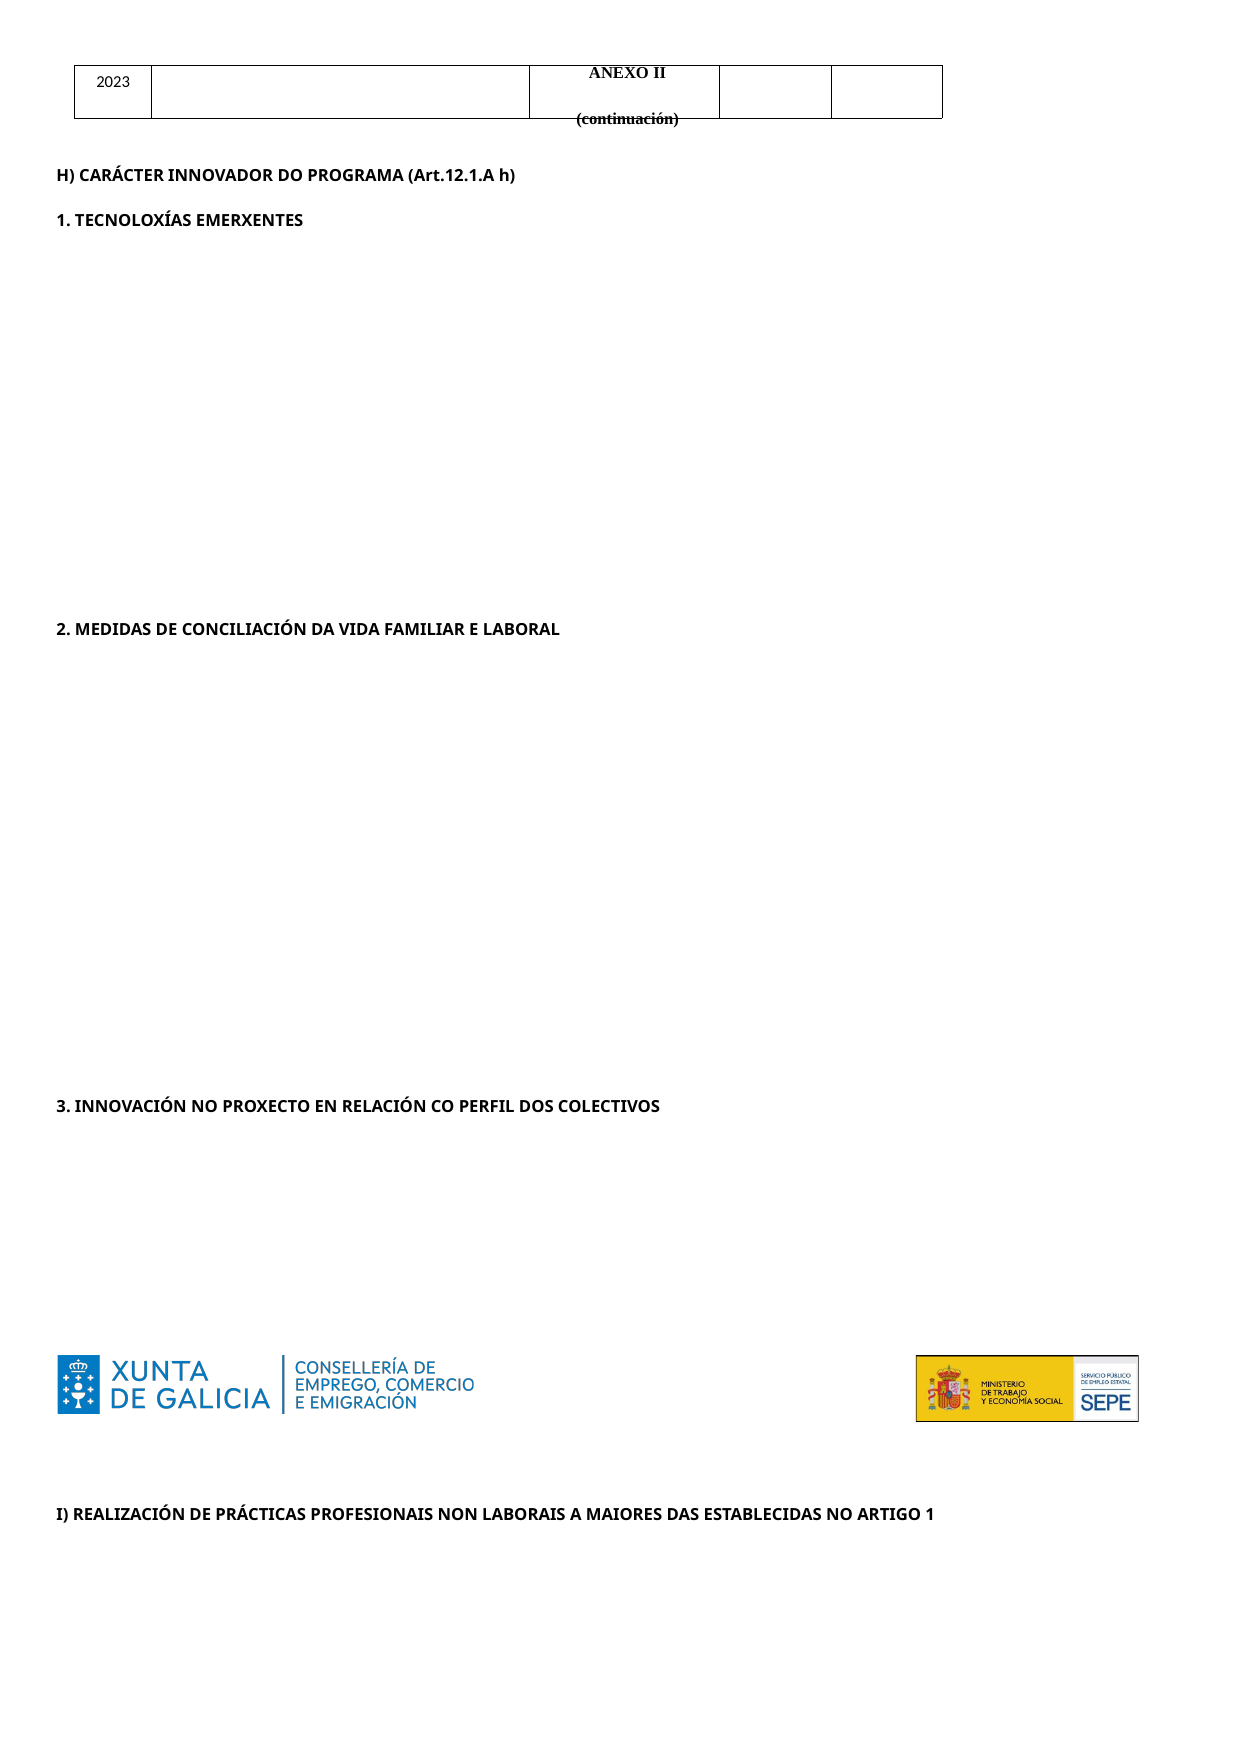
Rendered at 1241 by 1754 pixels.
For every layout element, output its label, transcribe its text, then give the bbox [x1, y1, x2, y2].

text 2. MEDIDAS DE CONCILIACIÓN DA VIDA FAMILIAR E LABORAL [56, 617, 1181, 640]
text H) CARÁCTER INNOVADOR DO PROGRAMA (Art.12.1.A h) [56, 163, 1181, 186]
text 3. INNOVACIÓN NO PROXECTO EN RELACIÓN CO PERFIL DOS COLECTIVOS [56, 1094, 1181, 1117]
table_cell [720, 66, 831, 118]
text I) REALIZACIÓN DE PRÁCTICAS PROFESIONAIS NON LABORAIS A MAIORES DAS ESTABLECIDAS NO ARTIGO 1 [56, 1503, 1181, 1526]
picture [57, 1355, 474, 1414]
table_cell [152, 66, 529, 118]
table_cell 2023 [75, 66, 151, 118]
table_cell [530, 66, 719, 118]
text 1. TECNOLOXÍAS EMERXENTES [56, 209, 1181, 231]
picture [915, 1355, 1139, 1422]
table_cell [832, 66, 942, 118]
